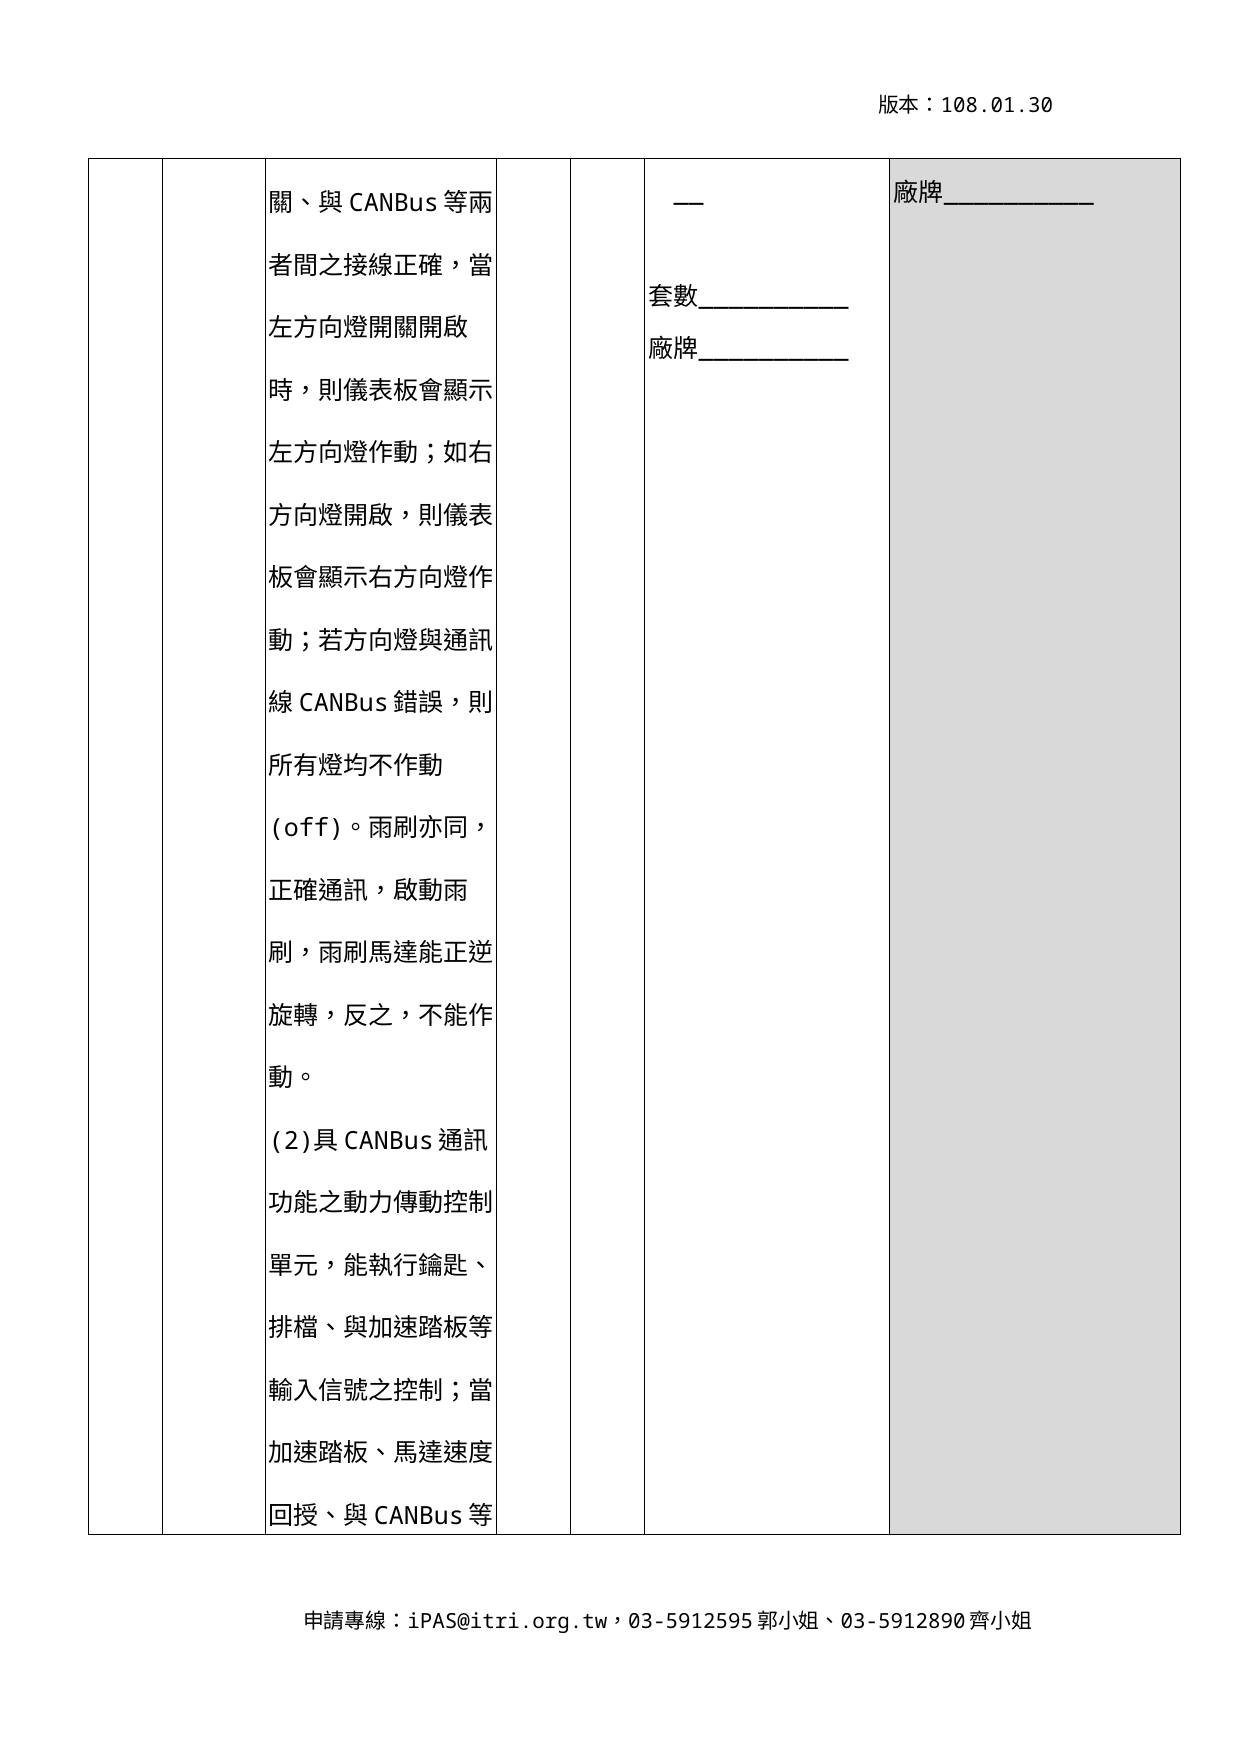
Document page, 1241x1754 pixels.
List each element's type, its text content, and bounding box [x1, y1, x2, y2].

table_cell __ 套數__________ 廠牌__________ [645, 159, 889, 1534]
table_cell [163, 159, 265, 1534]
table_cell [89, 159, 162, 1534]
table_cell [497, 159, 570, 1534]
table_cell [571, 159, 644, 1534]
table_cell 廠牌__________ [890, 159, 1180, 1534]
table_cell 關、與CANBus等兩者間之接線正確，當左方向燈開關開啟時，則儀表板會顯示左方向燈作動；如右方向燈開啟，則儀表板會顯示右方向燈作動；若方向燈與通訊線CANBus錯誤，則所有燈均不作動(off)。雨刷亦同，正確通訊，啟動雨刷，雨刷馬達能正逆旋轉，反之，不能作動。 (2)具CANBus通訊功能之動力傳動控制單元，能執行鑰匙、排檔、與加速踏板等輸入信號之控制；當加速踏板、馬達速度回授、與CANBus等 [266, 159, 496, 1534]
